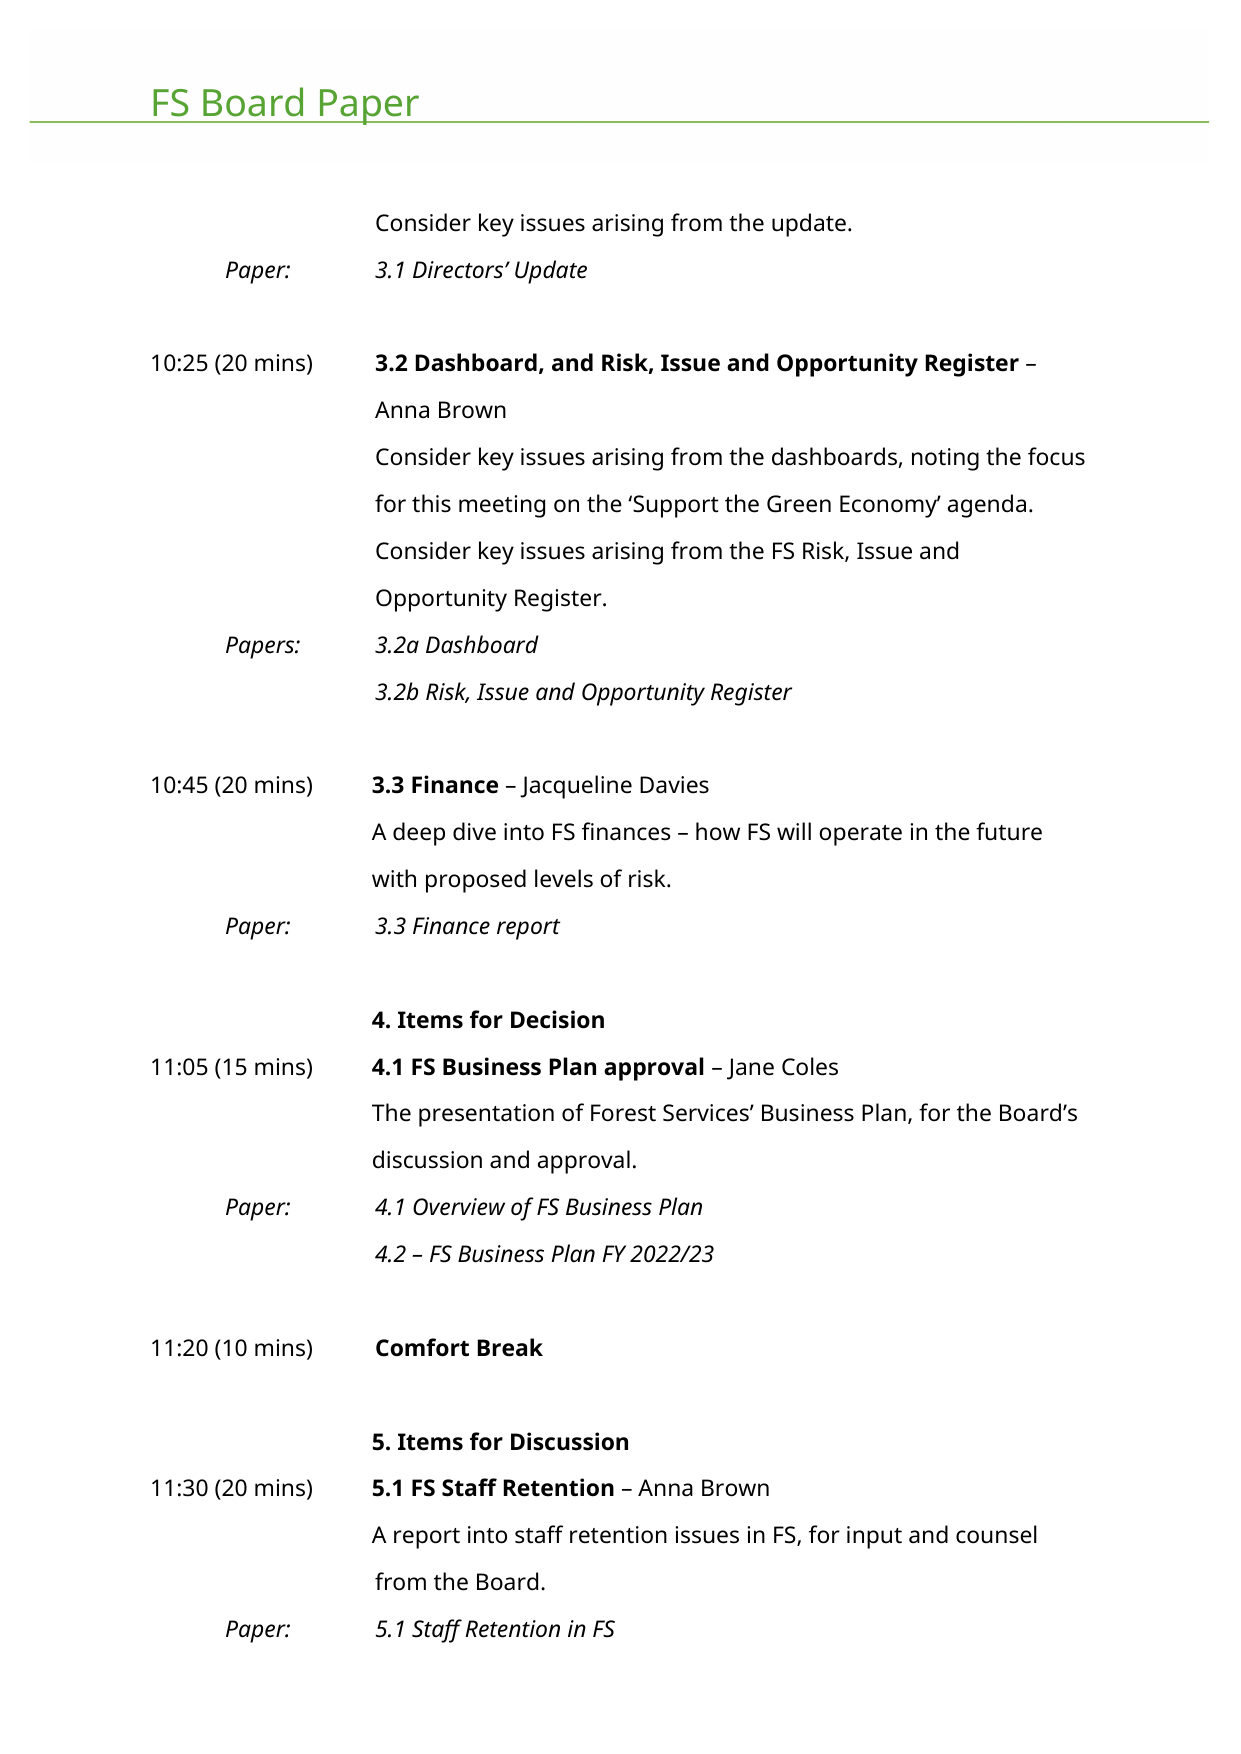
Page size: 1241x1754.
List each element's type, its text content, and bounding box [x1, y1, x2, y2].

text The presentation of Forest Services’ Business Plan, for the Board’s discussion and approval. [372, 1097, 1090, 1176]
text 5. Items for Discussion [372, 1426, 1090, 1457]
text 10:25 (20 mins) 3.2 Dashboard, and Risk, Issue and Opportunity Register – Anna Brown [150, 347, 1090, 426]
text 11:05 (15 mins) 4.1 FS Business Plan approval – Jane Coles [150, 1051, 1090, 1082]
text 10:45 (20 mins) 3.3 Finance – Jacqueline Davies [150, 769, 1090, 801]
text Papers: 3.2a Dashboard [225, 629, 1090, 660]
text Paper: 4.1 Overview of FS Business Plan [225, 1191, 1090, 1222]
text Consider key issues arising from the dashboards, noting the focus for this meeting on the ‘Support the Green Economy’ agenda. Consider key issues arising from the FS Risk, Issue and Opportunity Register. [375, 441, 1090, 613]
text 4.2 – FS Business Plan FY 2022/23 [225, 1238, 1090, 1269]
text Paper: 5.1 Staff Retention in FS [225, 1613, 1090, 1644]
text Paper: 3.1 Directors’ Update [225, 254, 1090, 285]
text 4. Items for Decision [372, 1004, 1090, 1035]
text Paper: 3.3 Finance report [225, 910, 1090, 941]
text A deep dive into FS finances – how FS will operate in the future with proposed levels of risk. [372, 816, 1090, 894]
text Consider key issues arising from the update. [375, 207, 1090, 238]
text 11:30 (20 mins) 5.1 FS Staff Retention – Anna Brown [150, 1472, 1090, 1504]
text 3.2b Risk, Issue and Opportunity Register [375, 676, 1090, 707]
text 11:20 (10 mins) Comfort Break [150, 1332, 1090, 1363]
text A report into staff retention issues in FS, for input and counsel from the Board. [372, 1519, 1090, 1597]
